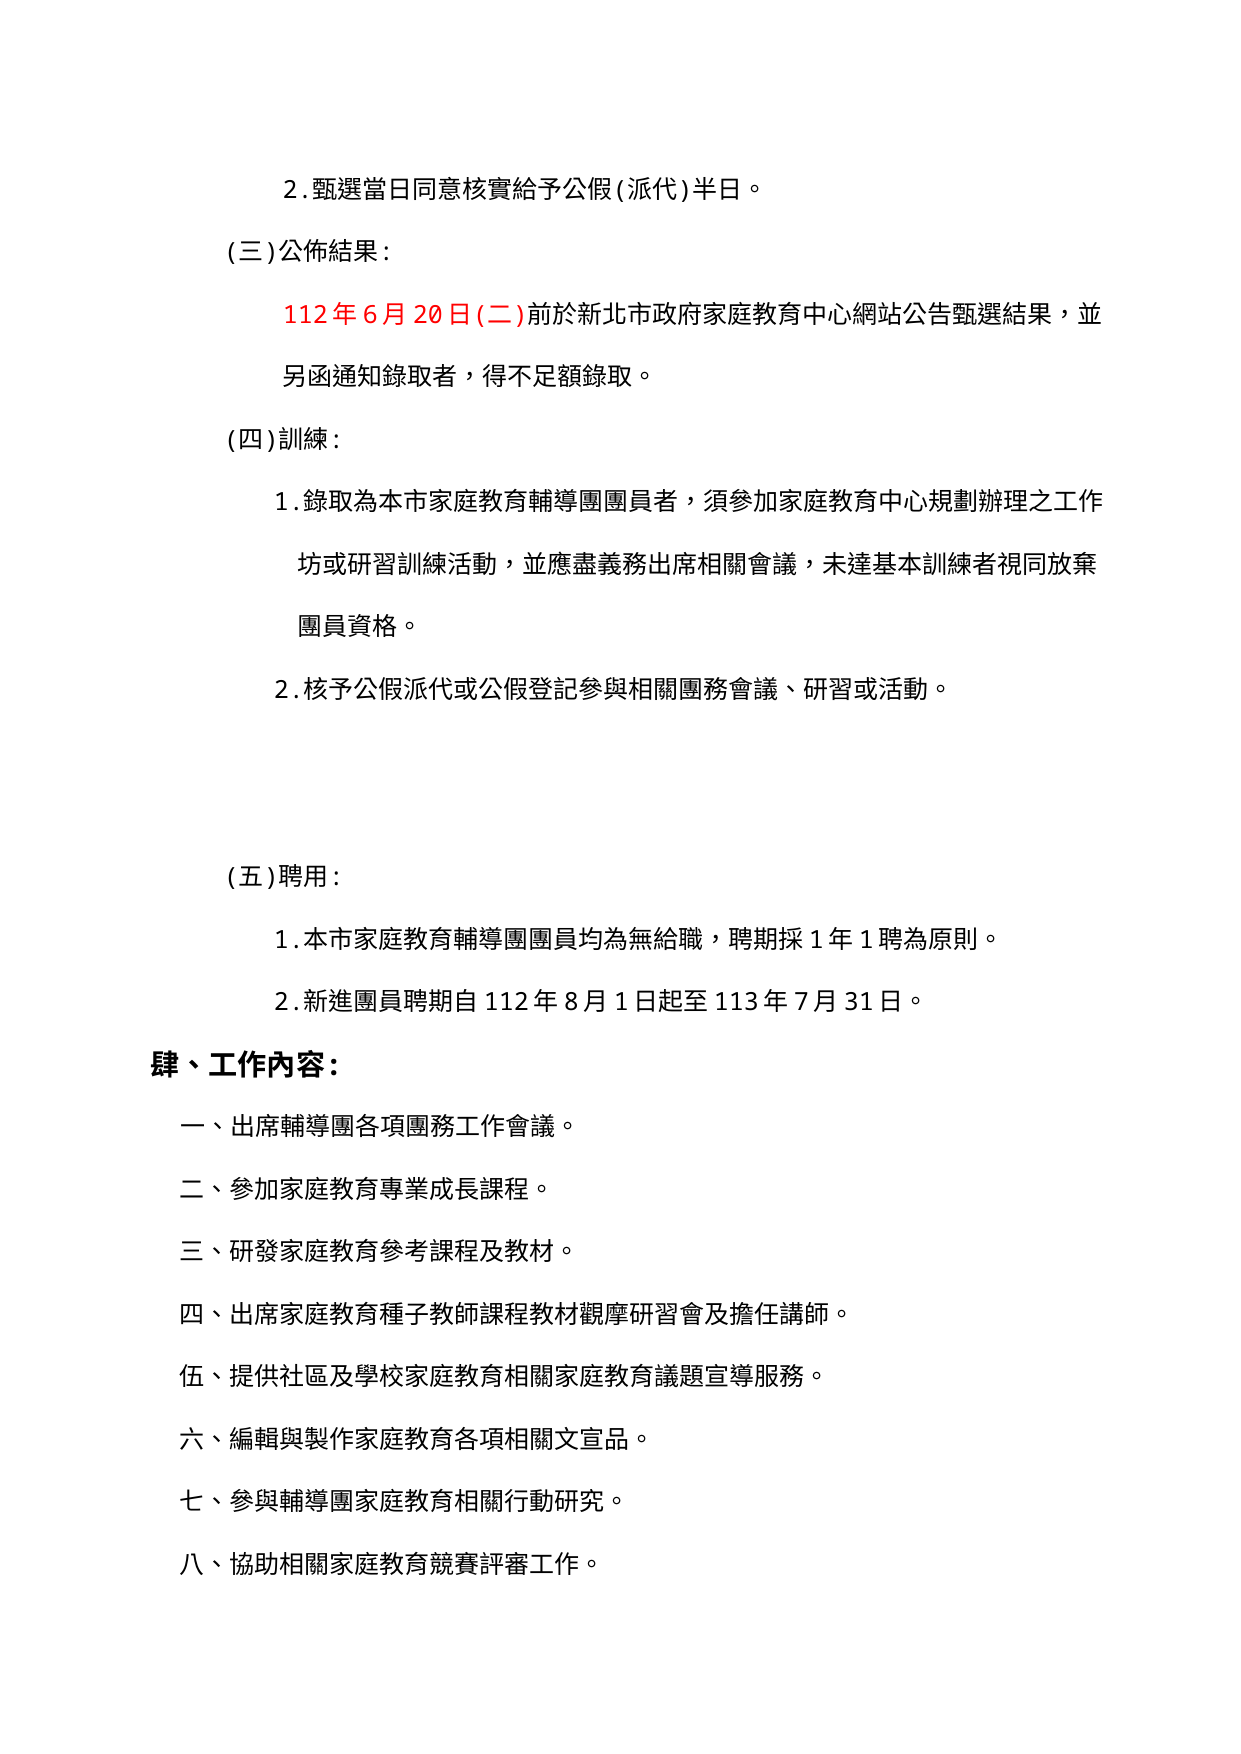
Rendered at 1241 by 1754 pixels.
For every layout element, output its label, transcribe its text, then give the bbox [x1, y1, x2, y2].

text (三)公佈結果: [150, 208, 1107, 271]
text (四)訓練: [150, 396, 1107, 458]
text 1.本市家庭教育輔導團團員均為無給職，聘期採1年1聘為原則。 [200, 896, 1107, 958]
text (五)聘用: [150, 833, 1107, 896]
text 1.錄取為本市家庭教育輔導團團員者，須參加家庭教育中心規劃辦理之工作坊或研習訓練活動，並應盡義務出席相關會議，未達基本訓練者視同放棄團員資格。 [274, 458, 1107, 646]
text 三、研發家庭教育參考課程及教材。 [150, 1208, 1107, 1271]
text 112年6月20日(二)前於新北市政府家庭教育中心網站公告甄選結果，並另函通知錄取者，得不足額錄取。 [282, 271, 1107, 396]
text 七、參與輔導團家庭教育相關行動研究。 [150, 1458, 1107, 1521]
text 2.甄選當日同意核實給予公假(派代)半日。 [275, 146, 1107, 208]
text 伍、提供社區及學校家庭教育相關家庭教育議題宣導服務。 [150, 1333, 1107, 1396]
text 2.核予公假派代或公假登記參與相關團務會議、研習或活動。 [274, 646, 1107, 708]
text 2.新進團員聘期自112年8月1日起至113年7月31日。 [200, 958, 1107, 1021]
text 四、出席家庭教育種子教師課程教材觀摩研習會及擔任講師。 [150, 1271, 1107, 1333]
text 二、參加家庭教育專業成長課程。 [150, 1146, 1107, 1208]
text 八、協助相關家庭教育競賽評審工作。 [150, 1521, 1107, 1583]
text 六、編輯與製作家庭教育各項相關文宣品。 [150, 1396, 1107, 1458]
text 一、出席輔導團各項團務工作會議。 [150, 1083, 1107, 1146]
text 肆、工作內容: [150, 1021, 1107, 1083]
